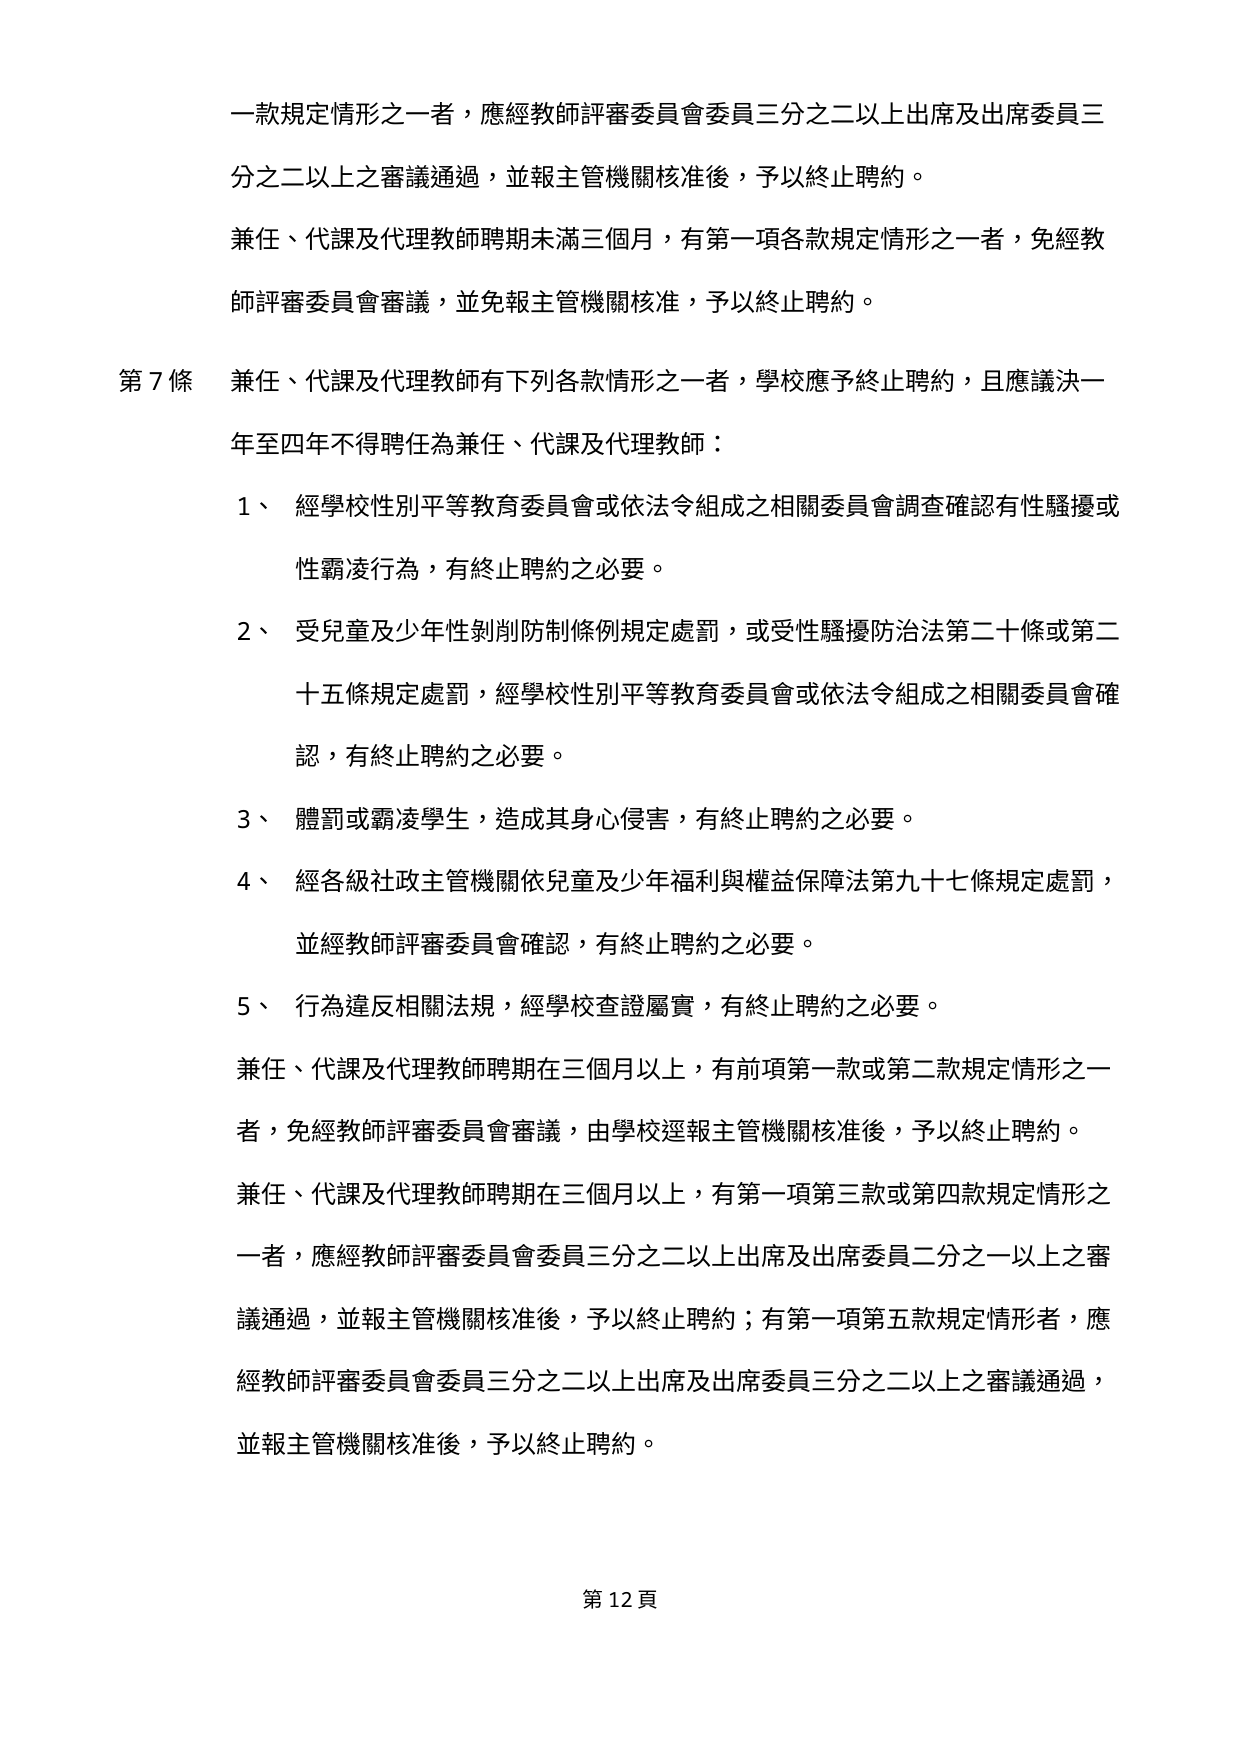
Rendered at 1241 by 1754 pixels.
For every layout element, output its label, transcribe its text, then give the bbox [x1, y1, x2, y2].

text 兼任、代課及代理教師聘期在三個月以上，有前項第一款或第二款規定情形之一者，免經教師評審委員會審議，由學校逕報主管機關核准後，予以終止聘約。 兼任、代課及代理教師聘期在三個月以上，有第一項第三款或第四款規定情形之一者，應經教師評審委員會委員三分之二以上出席及出席委員二分之一以上之審議通過，並報主管機關核准後，予以終止聘約；有第一項第五款規定情形者，應經教師評審委員會委員三分之二以上出席及出席委員三分之二以上之審議通過，並報主管機關核准後，予以終止聘約。 [236, 1026, 1122, 1463]
list 行為違反相關法規，經學校查證屬實，有終止聘約之必要。 [236, 963, 1122, 1026]
text 一款規定情形之一者，應經教師評審委員會委員三分之二以上出席及出席委員三分之二以上之審議通過，並報主管機關核准後，予以終止聘約。 兼任、代課及代理教師聘期未滿三個月，有第一項各款規定情形之一者，免經教師評審委員會審議，並免報主管機關核准，予以終止聘約。 [230, 71, 1122, 321]
list 經學校性別平等教育委員會或依法令組成之相關委員會調查確認有性騷擾或性霸凌行為，有終止聘約之必要。 [236, 463, 1122, 588]
list 受兒童及少年性剝削防制條例規定處罰，或受性騷擾防治法第二十條或第二十五條規定處罰，經學校性別平等教育委員會或依法令組成之相關委員會確認，有終止聘約之必要。 [236, 588, 1122, 776]
text 第7條 兼任、代課及代理教師有下列各款情形之一者，學校應予終止聘約，且應議決一年至四年不得聘任為兼任、代課及代理教師： [118, 338, 1122, 463]
list 體罰或霸凌學生，造成其身心侵害，有終止聘約之必要。 [236, 776, 1122, 838]
list 經各級社政主管機關依兒童及少年福利與權益保障法第九十七條規定處罰，並經教師評審委員會確認，有終止聘約之必要。 [236, 838, 1122, 963]
